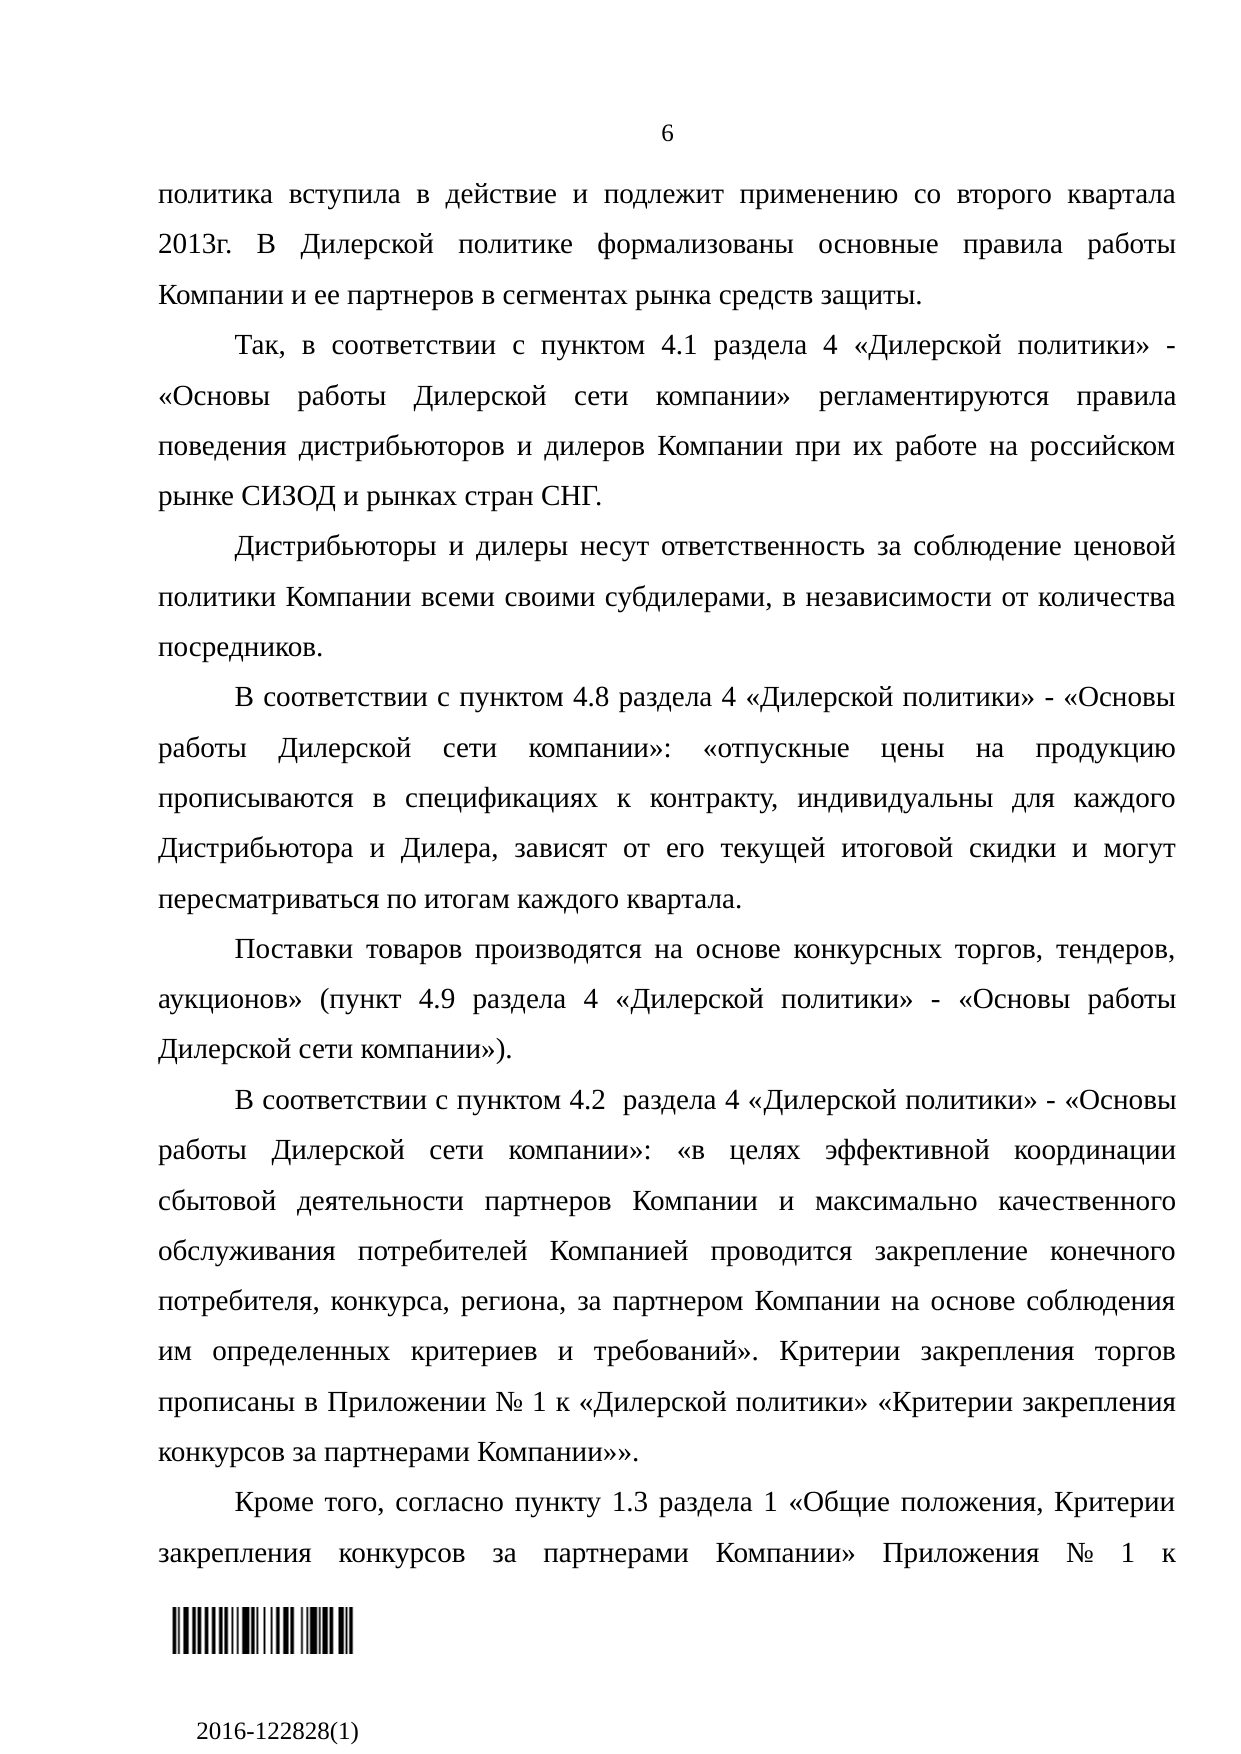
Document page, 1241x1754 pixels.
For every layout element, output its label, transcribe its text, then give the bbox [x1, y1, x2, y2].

text Так, в соответствии с пунктом 4.1 раздела 4 «Дилерской политики» - «Основы работы Дилерской сети компании» регламентируются правила поведения дистрибьюторов и дилеров Компании при их работе на российском рынке СИЗОД и рынках стран СНГ. [158, 327, 1177, 512]
text В соответствии с пунктом 4.2 раздела 4 «Дилерской политики» - «Основы работы Дилерской сети компании»: «в целях эффективной координации сбытовой деятельности партнеров Компании и максимально качественного обслуживания потребителей Компанией проводится закрепление конечного потребителя, конкурса, региона, за партнером Компании на основе соблюдения им определенных критериев и требований». Критерии закрепления торгов прописаны в Приложении № 1 к «Дилерской политики» «Критерии закрепления конкурсов за партнерами Компании»». [158, 1082, 1177, 1468]
text В соответствии с пунктом 4.8 раздела 4 «Дилерской политики» - «Основы работы Дилерской сети компании»: «отпускные цены на продукцию прописываются в спецификациях к контракту, индивидуальны для каждого Дистрибьютора и Дилера, зависят от его текущей итоговой скидки и могут пересматриваться по итогам каждого квартала. [158, 679, 1177, 914]
text Поставки товаров производятся на основе конкурсных торгов, тендеров, аукционов» (пункт 4.9 раздела 4 «Дилерской политики» - «Основы работы Дилерской сети компании»). [158, 931, 1177, 1065]
text политика вступила в действие и подлежит применению со второго квартала 2013г. В Дилерской политике формализованы основные правила работы Компании и ее партнеров в сегментах рынка средств защиты. [158, 176, 1177, 311]
text Кроме того, согласно пункту 1.3 раздела 1 «Общие положения, Критерии закрепления конкурсов за партнерами Компании» Приложения № 1 к [158, 1484, 1177, 1568]
picture [157, 1607, 371, 1654]
text Дистрибьюторы и дилеры несут ответственность за соблюдение ценовой политики Компании всеми своими субдилерами, в независимости от количества посредников. [158, 528, 1177, 663]
